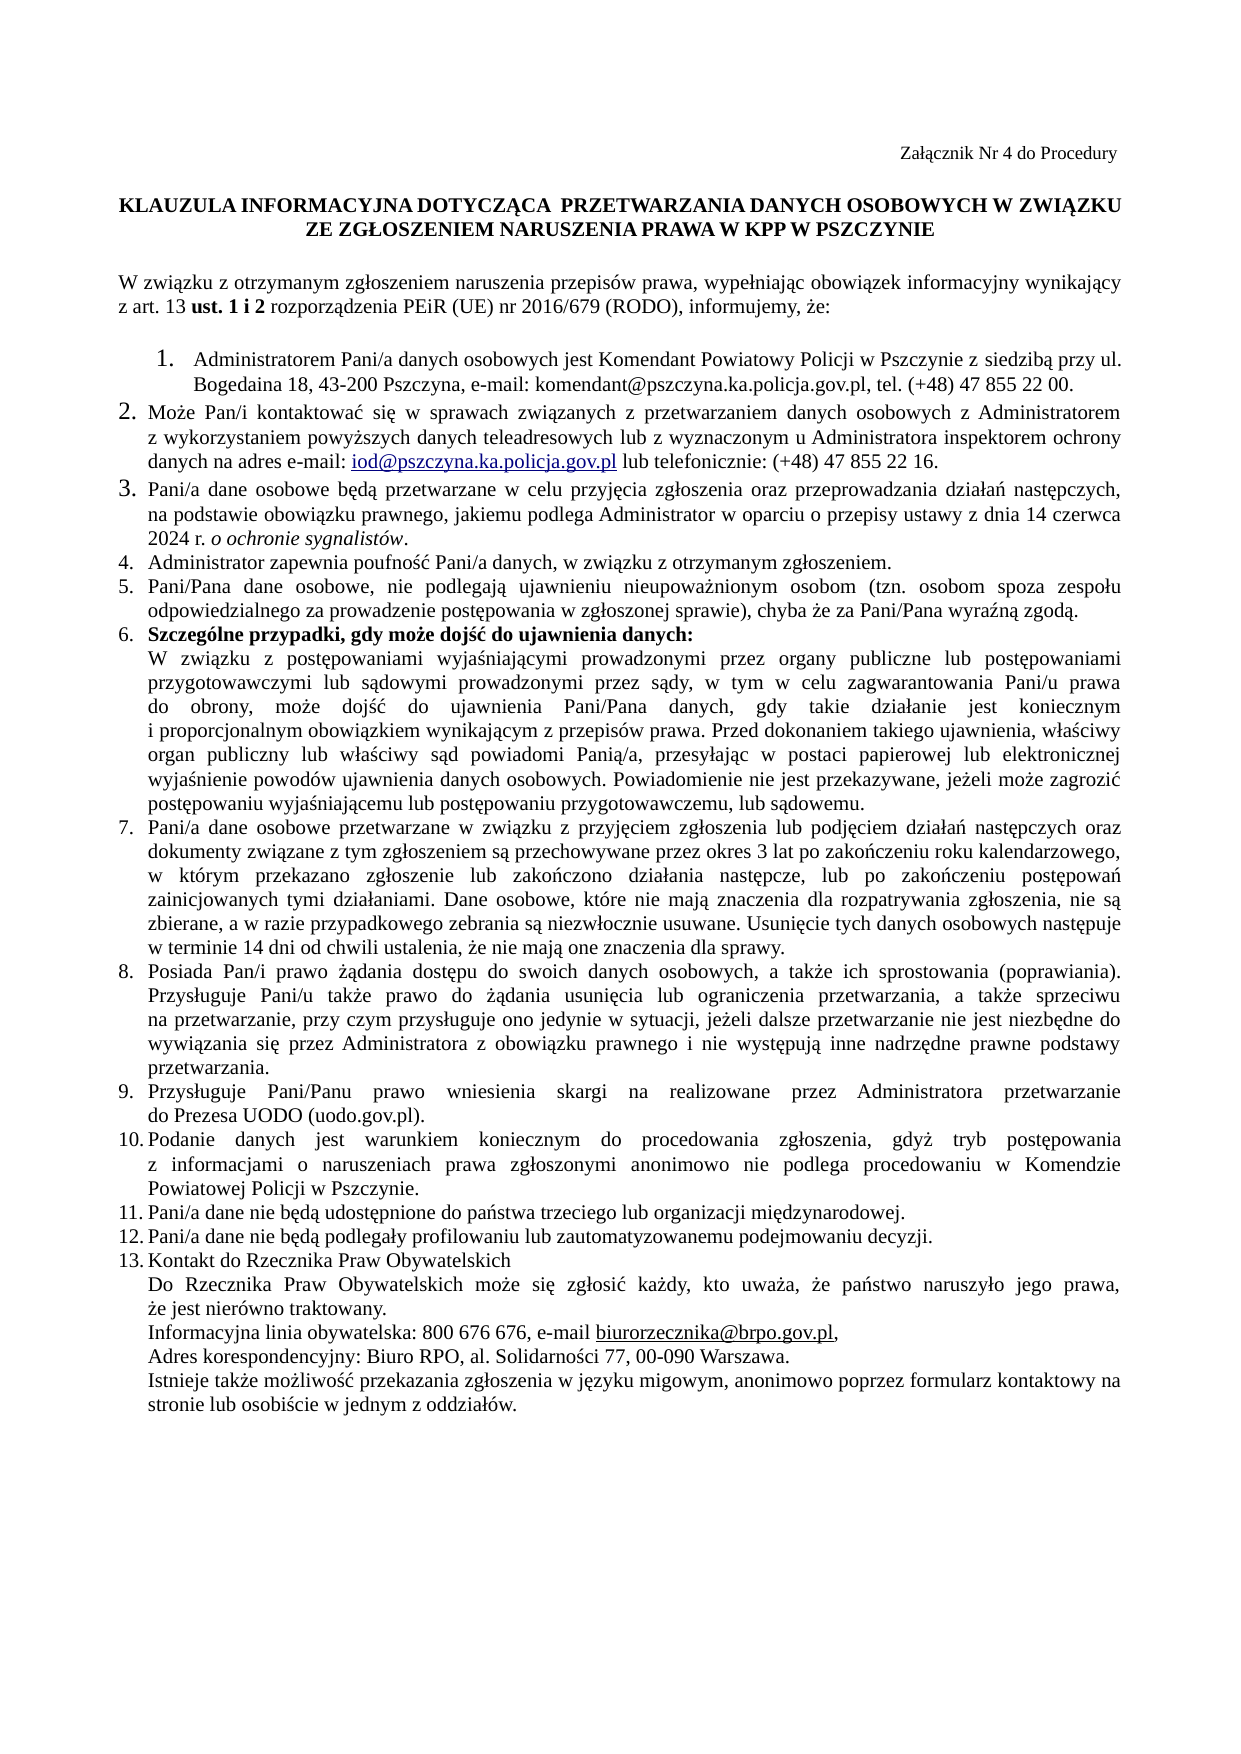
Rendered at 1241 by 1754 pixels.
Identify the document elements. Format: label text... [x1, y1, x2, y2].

list Administrator zapewnia poufność Pani/a danych, w związku z otrzymanym zgłoszeniem. [118, 550, 1122, 574]
text W związku z otrzymanym zgłoszeniem naruszenia przepisów prawa, wypełniając obowiązek informacyjny wynikający z art. 13 ust. 1 i 2 rozporządzenia PEiR (UE) nr 2016/679 (RODO), informujemy, że: [118, 270, 1122, 318]
list Pani/a dane osobowe będą przetwarzane w celu przyjęcia zgłoszenia oraz przeprowadzania działań następczych, na podstawie obowiązku prawnego, jakiemu podlega Administrator w oparciu o przepisy ustawy z dnia 14 czerwca 2024 r. o ochronie sygnalistów. [118, 473, 1122, 550]
list Pani/a dane osobowe przetwarzane w związku z przyjęciem zgłoszenia lub podjęciem działań następczych oraz dokumenty związane z tym zgłoszeniem są przechowywane przez okres 3 lat po zakończeniu roku kalendarzowego, w którym przekazano zgłoszenie lub zakończono działania następcze, lub po zakończeniu postępowań zainicjowanych tymi działaniami. Dane osobowe, które nie mają znaczenia dla rozpatrywania zgłoszenia, nie są zbierane, a w razie przypadkowego zebrania są niezwłocznie usuwane. Usunięcie tych danych osobowych następuje w terminie 14 dni od chwili ustalenia, że nie mają one znaczenia dla sprawy. [118, 814, 1122, 959]
list Pani/a dane nie będą udostępnione do państwa trzeciego lub organizacji międzynarodowej. [118, 1199, 1122, 1224]
list Przysługuje Pani/Panu prawo wniesienia skargi na realizowane przez Administratora przetwarzanie do Prezesa UODO (uodo.gov.pl). [118, 1079, 1122, 1127]
list Może Pan/i kontaktować się w sprawach związanych z przetwarzaniem danych osobowych z Administratorem z wykorzystaniem powyższych danych teleadresowych lub z wyznaczonym u Administratora inspektorem ochrony danych na adres e-mail: iod@pszczyna.ka.policja.gov.pl lub telefonicznie: (+48) 47 855 22 16. [118, 396, 1122, 473]
list Administratorem Pani/a danych osobowych jest Komendant Powiatowy Policji w Pszczynie z siedzibą przy ul. Bogedaina 18, 43-200 Pszczyna, e-mail: komendant@pszczyna.ka.policja.gov.pl, tel. (+48) 47 855 22 00. [156, 343, 1122, 396]
text KLAUZULA INFORMACYJNA DOTYCZĄCA PRZETWARZANIA DANYCH OSOBOWYCH W ZWIĄZKU ZE ZGŁOSZENIEM NARUSZENIA PRAWA W KPP W PSZCZYNIE [118, 193, 1122, 241]
list Do Rzecznika Praw Obywatelskich może się zgłosić każdy, kto uważa, że państwo naruszyło jego prawa, że jest nierówno traktowany. [148, 1272, 1122, 1320]
list Informacyjna linia obywatelska: 800 676 676, e-mail biurorzecznika@brpo.gov.pl, [148, 1320, 1122, 1344]
list Pani/a dane nie będą podlegały profilowaniu lub zautomatyzowanemu podejmowaniu decyzji. [118, 1224, 1122, 1248]
list Podanie danych jest warunkiem koniecznym do procedowania zgłoszenia, gdyż tryb postępowania z informacjami o naruszeniach prawa zgłoszonymi anonimowo nie podlega procedowaniu w Komendzie Powiatowej Policji w Pszczynie. [118, 1127, 1122, 1199]
list Posiada Pan/i prawo żądania dostępu do swoich danych osobowych, a także ich sprostowania (poprawiania). Przysługuje Pani/u także prawo do żądania usunięcia lub ograniczenia przetwarzania, a także sprzeciwu na przetwarzanie, przy czym przysługuje ono jedynie w sytuacji, jeżeli dalsze przetwarzanie nie jest niezbędne do wywiązania się przez Administratora z obowiązku prawnego i nie występują inne nadrzędne prawne podstawy przetwarzania. [118, 959, 1122, 1079]
list Kontakt do Rzecznika Praw Obywatelskich [118, 1248, 1122, 1272]
list Istnieje także możliwość przekazania zgłoszenia w języku migowym, anonimowo poprzez formularz kontaktowy na stronie lub osobiście w jednym z oddziałów. [148, 1368, 1122, 1416]
list W związku z postępowaniami wyjaśniającymi prowadzonymi przez organy publiczne lub postępowaniami przygotowawczymi lub sądowymi prowadzonymi przez sądy, w tym w celu zagwarantowania Pani/u prawa do obrony, może dojść do ujawnienia Pani/Pana danych, gdy takie działanie jest koniecznym i proporcjonalnym obowiązkiem wynikającym z przepisów prawa. Przed dokonaniem takiego ujawnienia, właściwy organ publiczny lub właściwy sąd powiadomi Panią/a, przesyłając w postaci papierowej lub elektronicznej wyjaśnienie powodów ujawnienia danych osobowych. Powiadomienie nie jest przekazywane, jeżeli może zagrozić postępowaniu wyjaśniającemu lub postępowaniu przygotowawczemu, lub sądowemu. [148, 646, 1122, 814]
list Szczególne przypadki, gdy może dojść do ujawnienia danych: [118, 622, 1122, 646]
text Załącznik Nr 4 do Procedury [118, 142, 1122, 164]
list Pani/Pana dane osobowe, nie podlegają ujawnieniu nieupoważnionym osobom (tzn. osobom spoza zespołu odpowiedzialnego za prowadzenie postępowania w zgłoszonej sprawie), chyba że za Pani/Pana wyraźną zgodą. [118, 574, 1122, 622]
list Adres korespondencyjny: Biuro RPO, al. Solidarności 77, 00-090 Warszawa. [148, 1344, 1122, 1368]
